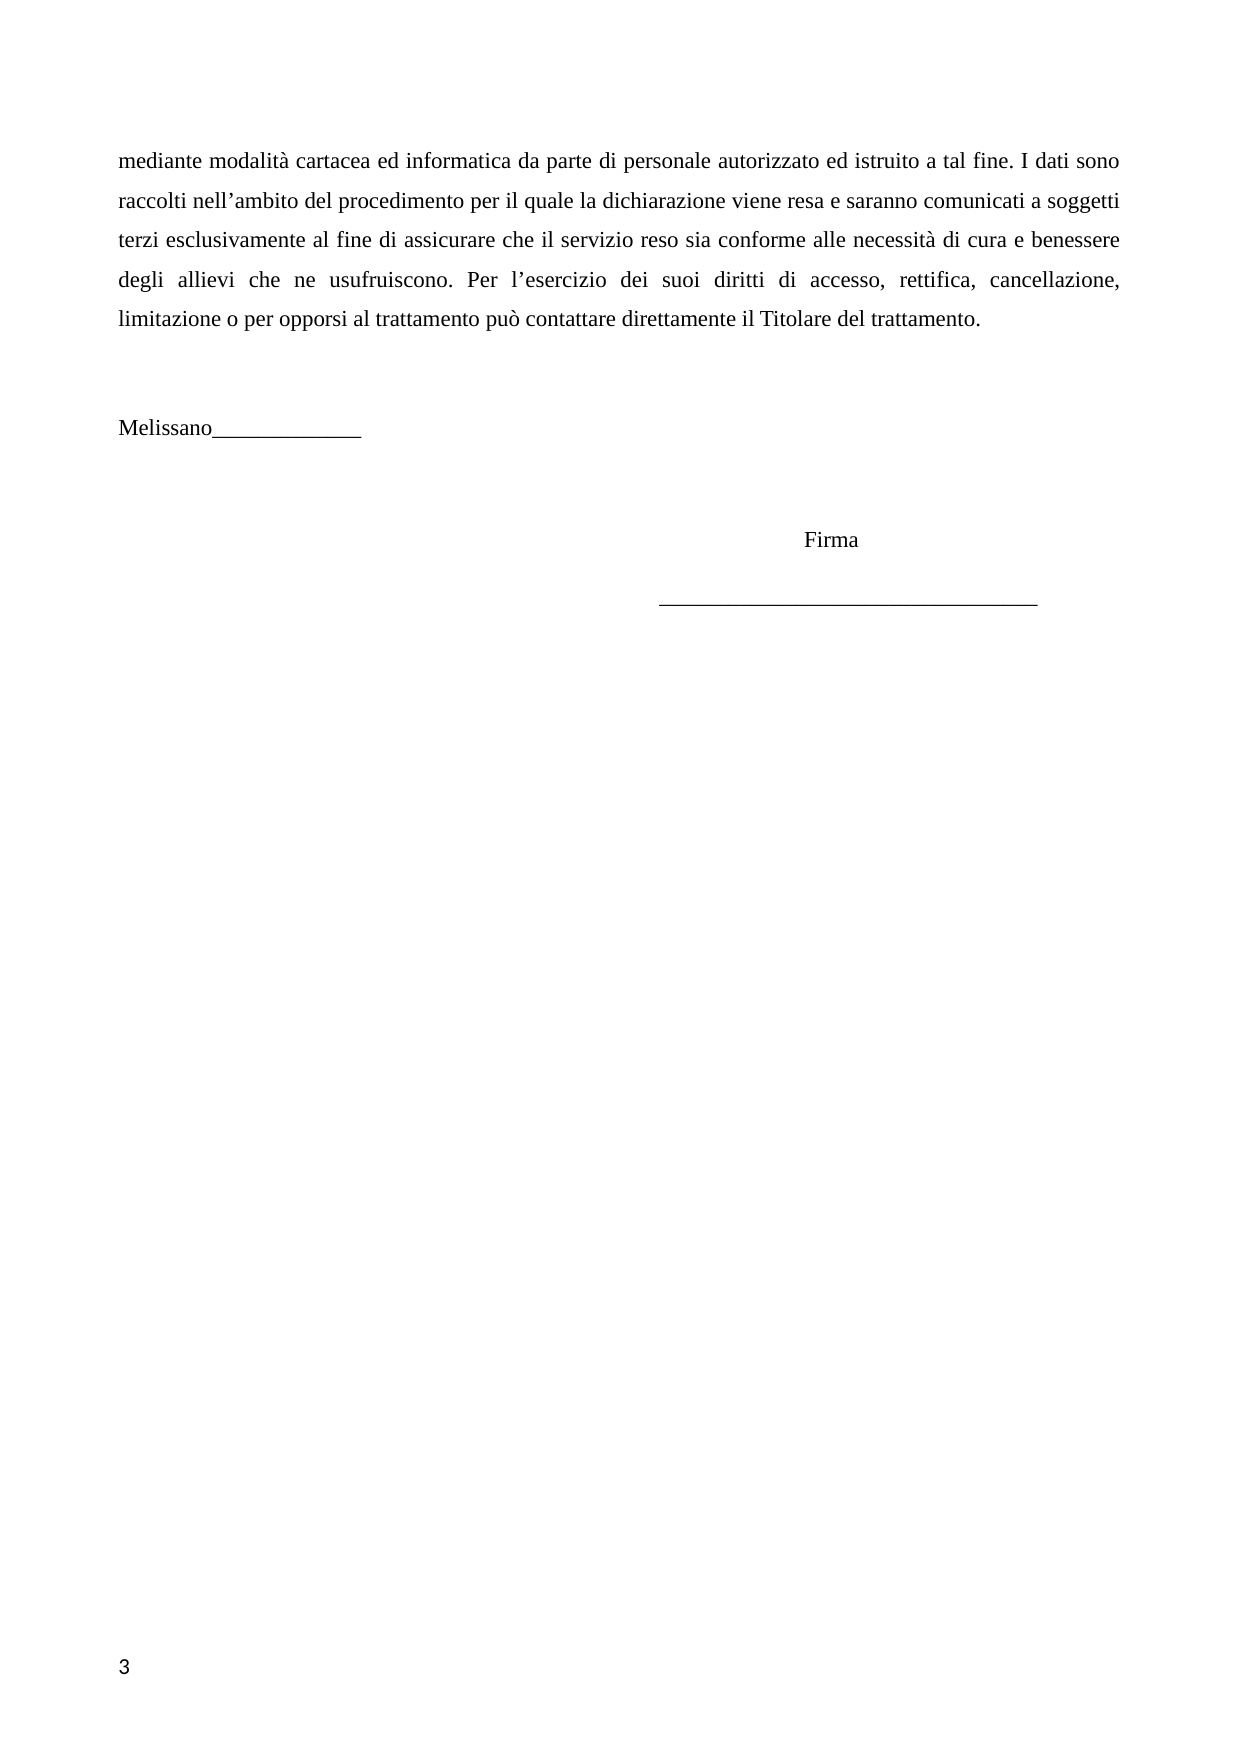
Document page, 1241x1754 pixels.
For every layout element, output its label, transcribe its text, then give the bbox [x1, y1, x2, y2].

text _________________________________ [118, 582, 1122, 608]
text mediante modalità cartacea ed informatica da parte di personale autorizzato ed istruito a tal fine. I dati sono raccolti nell’ambito del procedimento per il quale la dichiarazione viene resa e saranno comunicati a soggetti terzi esclusivamente al fine di assicurare che il servizio reso sia conforme alle necessità di cura e benessere degli allievi che ne usufruiscono. Per l’esercizio dei suoi diritti di accesso, rettifica, cancellazione, limitazione o per opporsi al trattamento può contattare direttamente il Titolare del trattamento. [118, 148, 1122, 332]
text Firma [118, 526, 1122, 552]
text Melissano_____________ [118, 414, 1122, 440]
